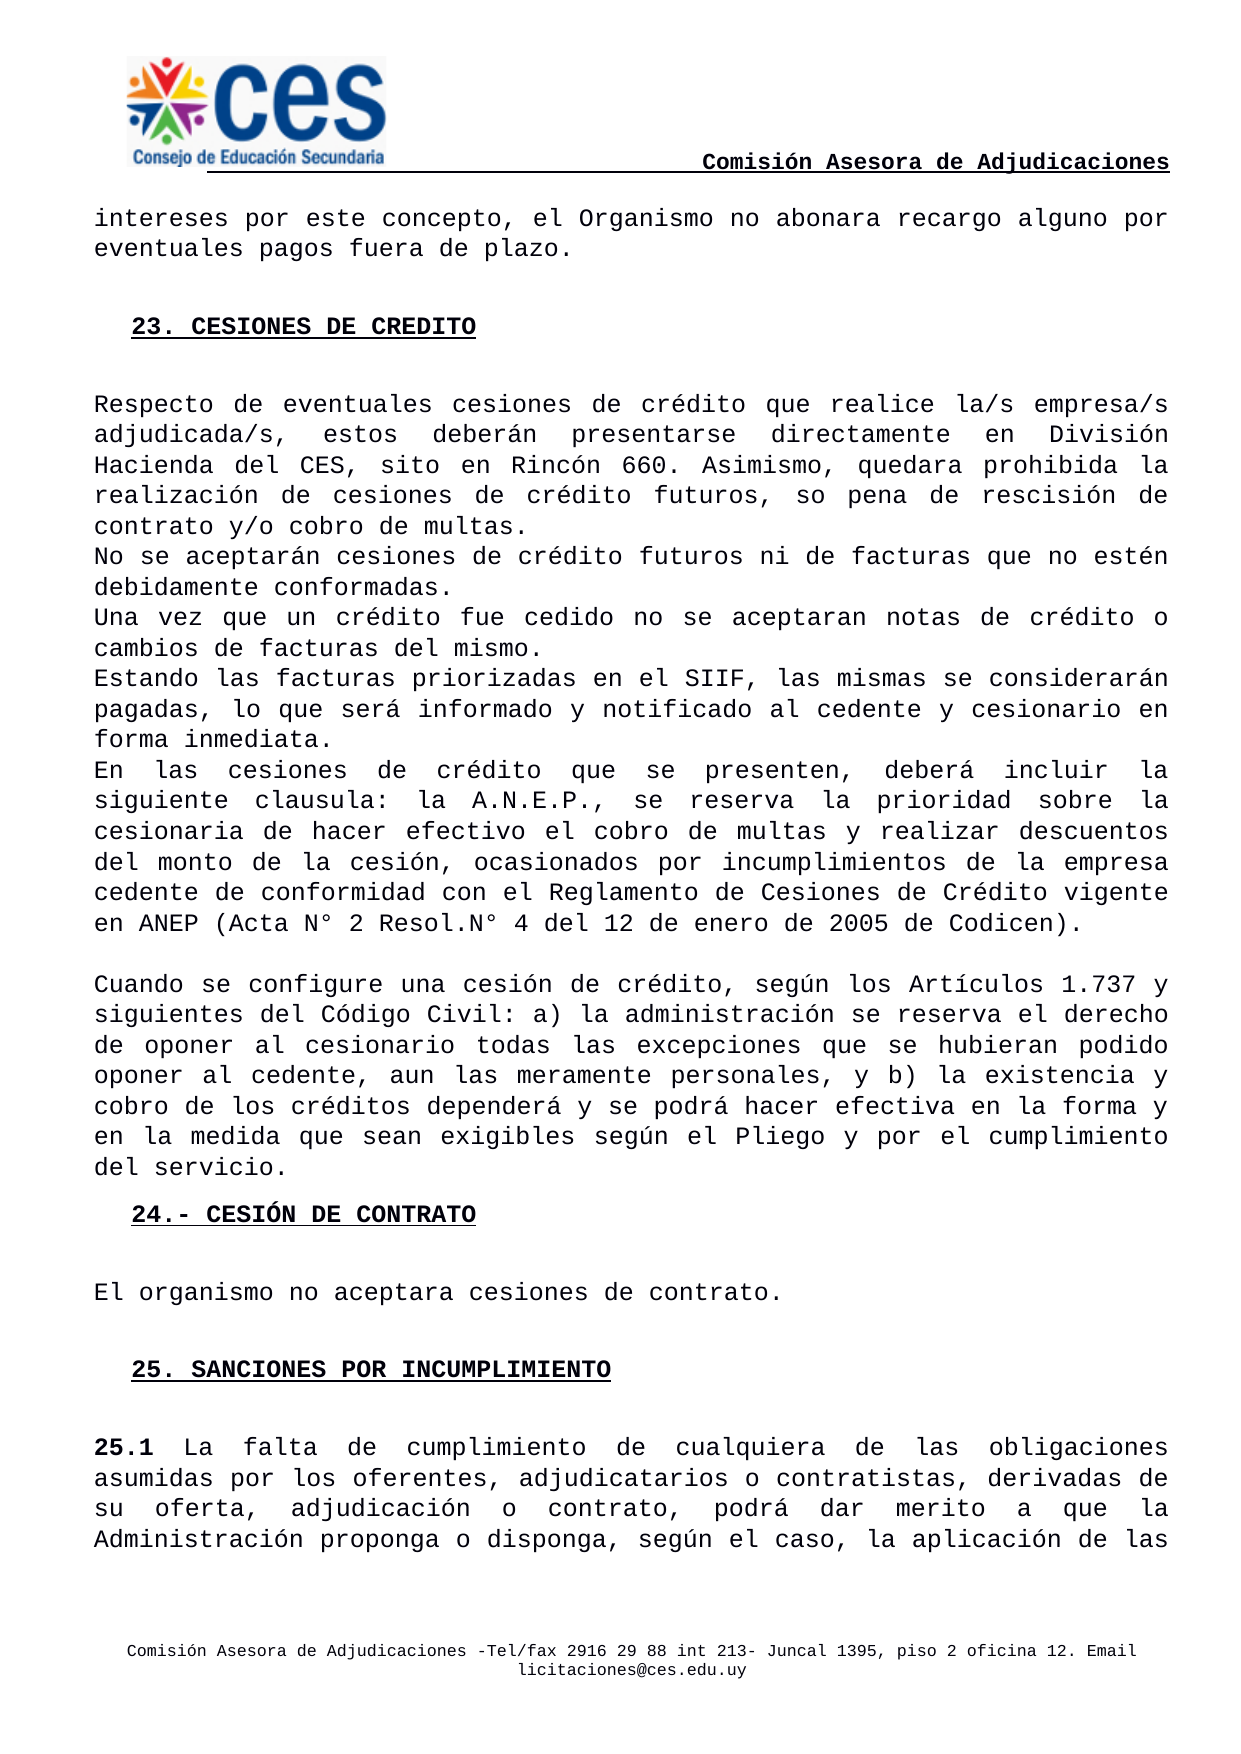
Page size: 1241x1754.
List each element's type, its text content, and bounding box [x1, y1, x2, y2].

list 24.- CESIÓN DE CONTRATO [94, 1202, 1169, 1230]
list Respecto de eventuales cesiones de crédito que realice la/s empresa/s adjudicada/s, estos deberán presentarse directamente en División Hacienda del CES, sito en Rincón 660. Asimismo, quedara prohibida la realización de cesiones de crédito futuros, so pena de rescisión de contrato y/o cobro de multas. [94, 391, 1169, 542]
list No se aceptarán cesiones de crédito futuros ni de facturas que no estén debidamente conformadas. [94, 544, 1169, 603]
list 25.1 La falta de cumplimiento de cualquiera de las obligaciones asumidas por los oferentes, adjudicatarios o contratistas, derivadas de su oferta, adjudicación o contrato, podrá dar merito a que la Administración proponga o disponga, según el caso, la aplicación de las [94, 1435, 1169, 1554]
list intereses por este concepto, el Organismo no abonara recargo alguno por eventuales pagos fuera de plazo. [94, 205, 1169, 264]
list Estando las facturas priorizadas en el SIIF, las mismas se considerarán pagadas, lo que será informado y notificado al cedente y cesionario en forma inmediata. [94, 666, 1169, 755]
list El organismo no aceptara cesiones de contrato. [94, 1279, 1169, 1308]
picture [126, 56, 387, 167]
list Una vez que un crédito fue cedido no se aceptaran notas de crédito o cambios de facturas del mismo. [94, 605, 1169, 664]
list En las cesiones de crédito que se presenten, deberá incluir la siguiente clausula: la A.N.E.P., se reserva la prioridad sobre la cesionaria de hacer efectivo el cobro de multas y realizar descuentos del monto de la cesión, ocasionados por incumplimientos de la empresa cedente de conformidad con el Reglamento de Cesiones de Crédito vigente en ANEP (Acta N° 2 Resol.N° 4 del 12 de enero de 2005 de Codicen). [94, 758, 1169, 938]
list 25. SANCIONES POR INCUMPLIMIENTO [94, 1357, 1169, 1385]
list Cuando se configure una cesión de crédito, según los Artículos 1.737 y siguientes del Código Civil: a) la administración se reserva el derecho de oponer al cesionario todas las excepciones que se hubieran podido oponer al cedente, aun las meramente personales, y b) la existencia y cobro de los créditos dependerá y se podrá hacer efectiva en la forma y en la medida que sean exigibles según el Pliego y por el cumplimiento del servicio. [94, 971, 1169, 1183]
list 23. CESIONES DE CREDITO [94, 314, 1169, 342]
